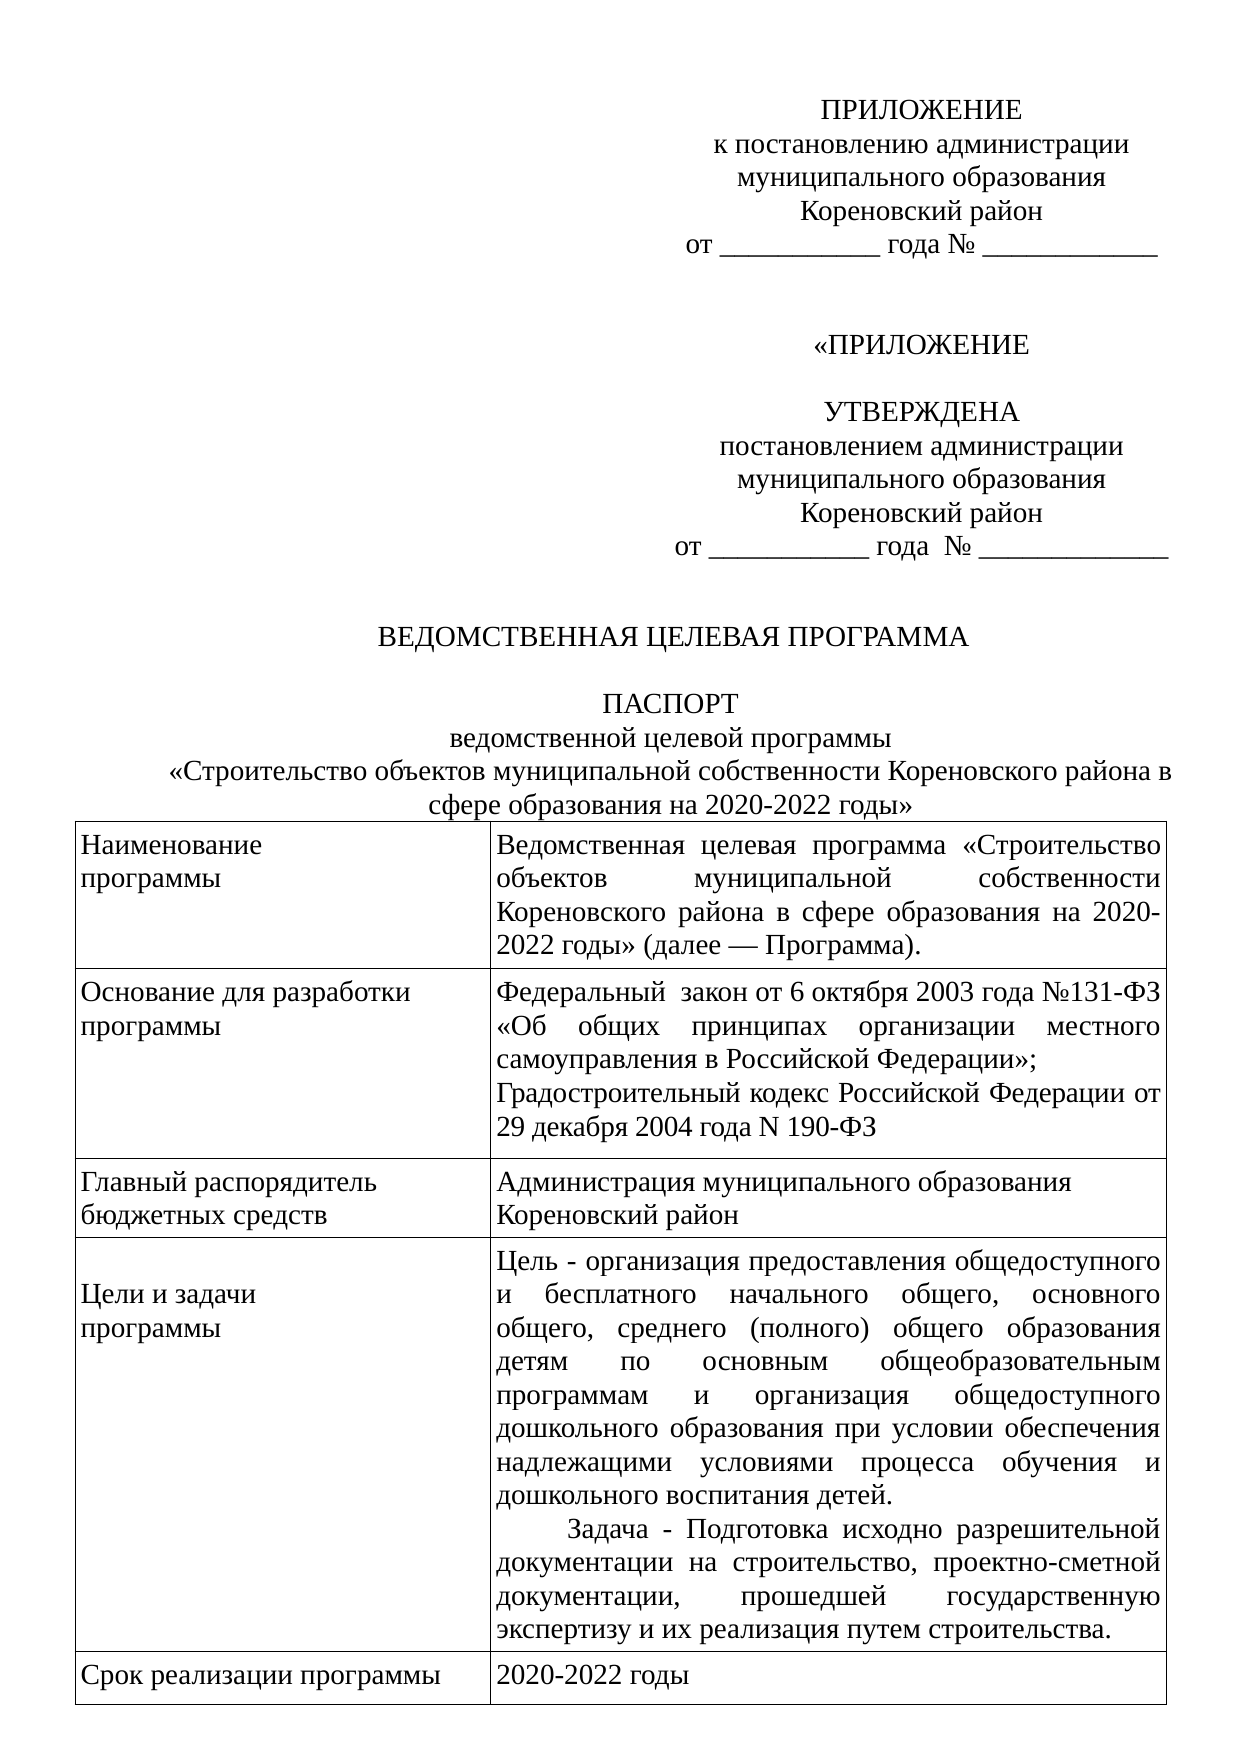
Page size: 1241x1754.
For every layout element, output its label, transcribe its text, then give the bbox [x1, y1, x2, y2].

table_cell 2020-2022 годы [491, 1652, 1166, 1704]
text «Строительство объектов муниципальной собственности Кореновского района в сфере образования на 2020-2022 годы» [160, 753, 1181, 821]
table_cell Цель - организация предоставления общедоступного и бесплатного начального общего, основного общего, среднего (полного) общего образования детям по основным общеобразовательным программам и организация общедоступного дошкольного образования при условии обеспечения надлежащими условиями процесса обучения и дошкольного воспитания детей. Задача - Подготовка исходно разрешительной документации на строительство, проектно-сметной документации, прошедшей государственную экспертизу и их реализация путем строительства. [491, 1238, 1166, 1651]
text ПРИЛОЖЕНИЕ [662, 92, 1181, 126]
text к постановлению администрации [662, 126, 1181, 159]
table_cell Цели и задачи программы [76, 1238, 490, 1651]
table_cell Срок реализации программы [76, 1652, 490, 1704]
text «ПРИЛОЖЕНИЕ [662, 327, 1181, 361]
text ведомственной целевой программы [160, 720, 1181, 753]
table_cell Главный распорядитель бюджетных средств [76, 1159, 490, 1236]
text муниципального образования [662, 159, 1181, 193]
text УТВЕРЖДЕНА [662, 394, 1181, 428]
text ПАСПОРТ [160, 686, 1181, 720]
text от ___________ года № ____________ [662, 226, 1181, 260]
table_header Ведомственная целевая программа «Строительство объектов муниципальной собственности Кореновского района в сфере образования на 2020-2022 годы» (далее — Программа). [491, 822, 1166, 968]
text ВЕДОМСТВЕННАЯ ЦЕЛЕВАЯ ПРОГРАММА [160, 619, 1181, 653]
table_cell Основание для разработки программы [76, 969, 490, 1157]
table_cell Федеральный закон от 6 октября 2003 года №131-ФЗ «Об общих принципах организации местного самоуправления в Российской Федерации»; Градостроительный кодекс Российской Федерации от 29 декабря 2004 года N 190-ФЗ [491, 969, 1166, 1157]
text постановлением администрации муниципального образования Кореновский район [662, 428, 1181, 528]
table_cell Администрация муниципального образования Кореновский район [491, 1159, 1166, 1236]
text Кореновский район [662, 193, 1181, 226]
text от ___________ года № _____________ [662, 528, 1181, 562]
table_header Наименование программы [76, 822, 490, 968]
